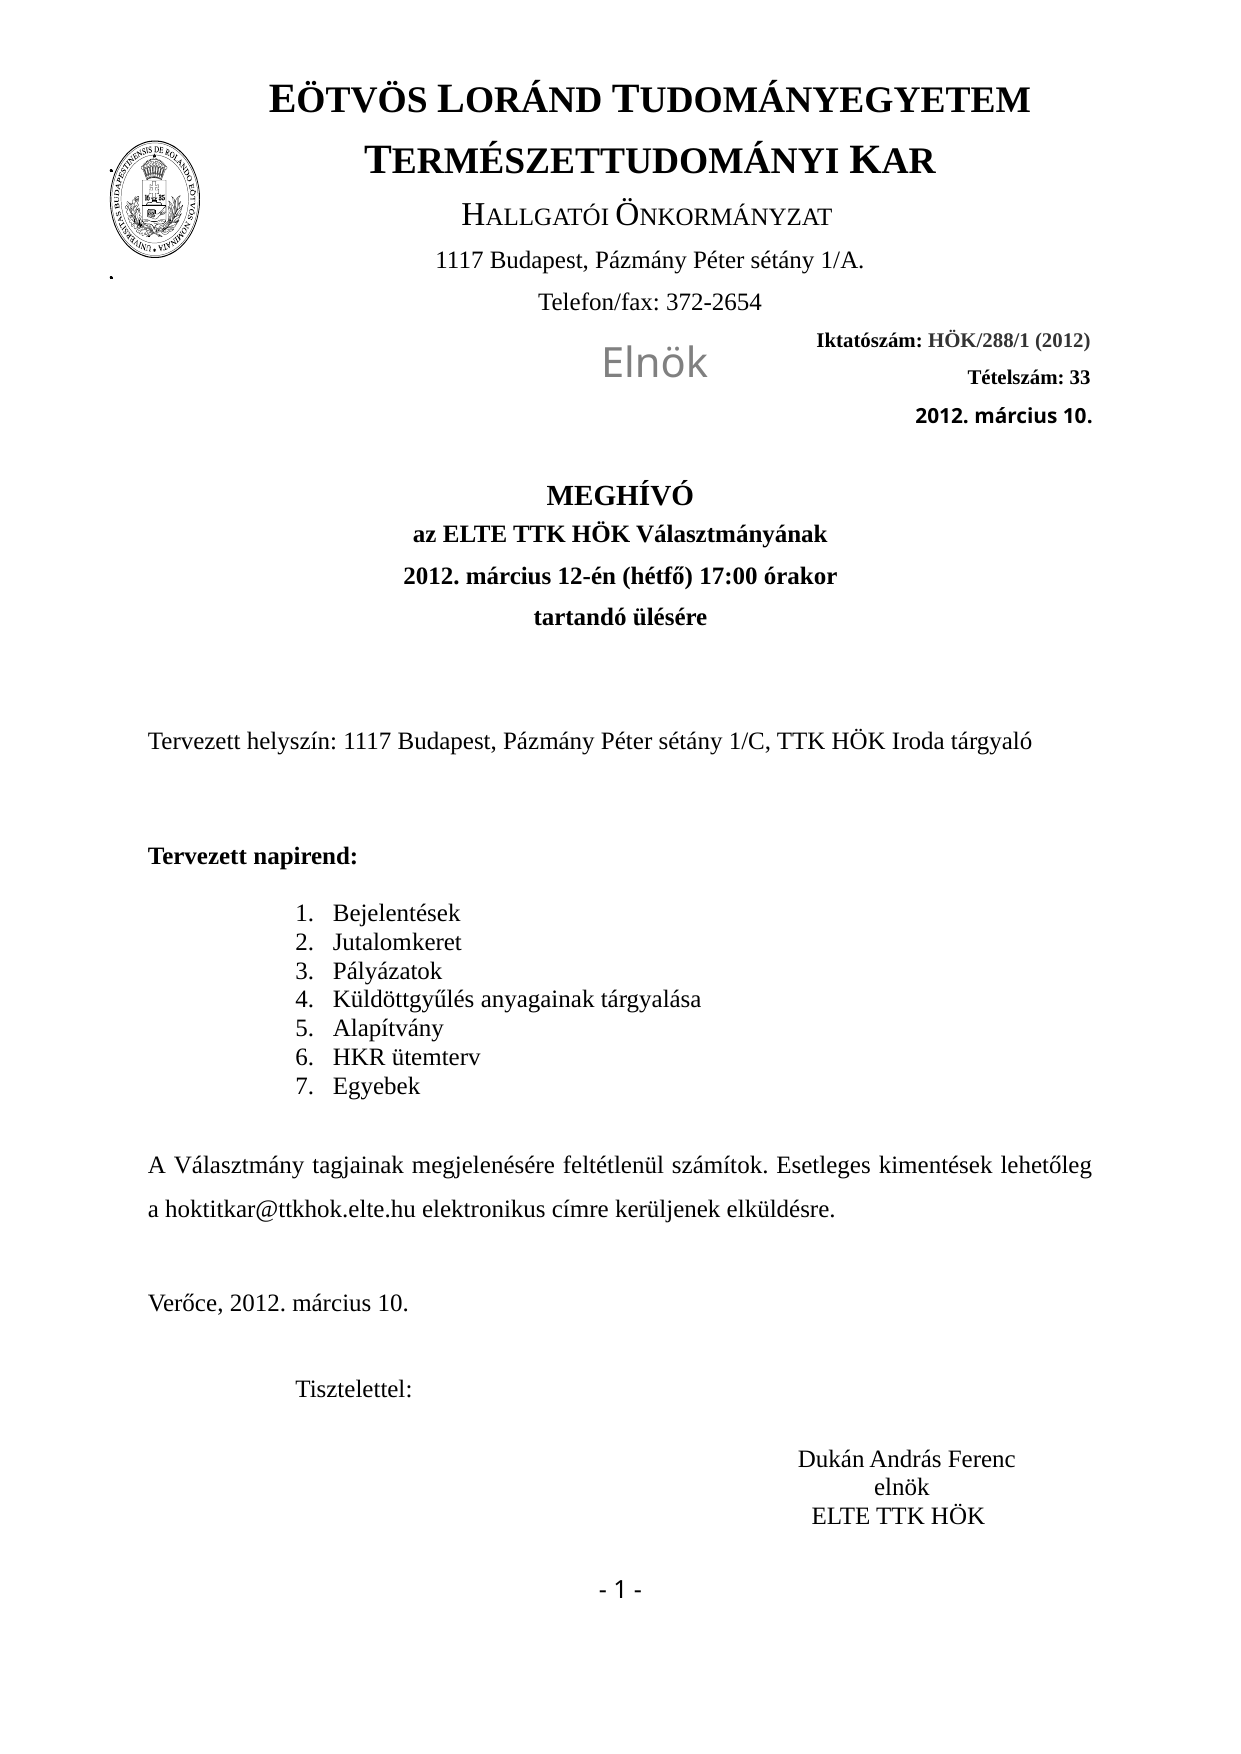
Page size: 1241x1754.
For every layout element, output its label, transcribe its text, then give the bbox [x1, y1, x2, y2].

text tartandó ülésére [148, 602, 1092, 631]
text az ELTE TTK HÖK Választmányának [148, 519, 1092, 548]
text Dukán András Ferenc [748, 1444, 1048, 1472]
list HKR ütemterv [295, 1042, 1092, 1071]
list Pályázatok [295, 956, 1092, 984]
text Tervezett napirend: [148, 841, 1092, 869]
list Egyebek [295, 1071, 1092, 1099]
text Meghívó [148, 478, 1092, 511]
text Tervezett helyszín: 1117 Budapest, Pázmány Péter sétány 1/C, TTK HÖK Iroda tárgyaló [148, 726, 1092, 754]
text ELTE TTK HÖK [738, 1501, 1089, 1530]
list Alapítvány [295, 1013, 1092, 1042]
list Bejelentések [295, 898, 1092, 927]
list Jutalomkeret [295, 927, 1092, 956]
text Tisztelettel: [221, 1374, 1092, 1403]
text elnök [738, 1472, 1089, 1501]
text Verőce, 2012. március 10. [148, 1288, 1092, 1317]
list Küldöttgyűlés anyagainak tárgyalása [295, 984, 1092, 1013]
text 2012. március 12-én (hétfő) 17:00 órakor [148, 561, 1092, 589]
text A Választmány tagjainak megjelenésére feltétlenül számítok. Esetleges kimentések lehetőleg a hoktitkar@ttkhok.elte.hu elektronikus címre kerüljenek elküldésre. [148, 1151, 1092, 1222]
